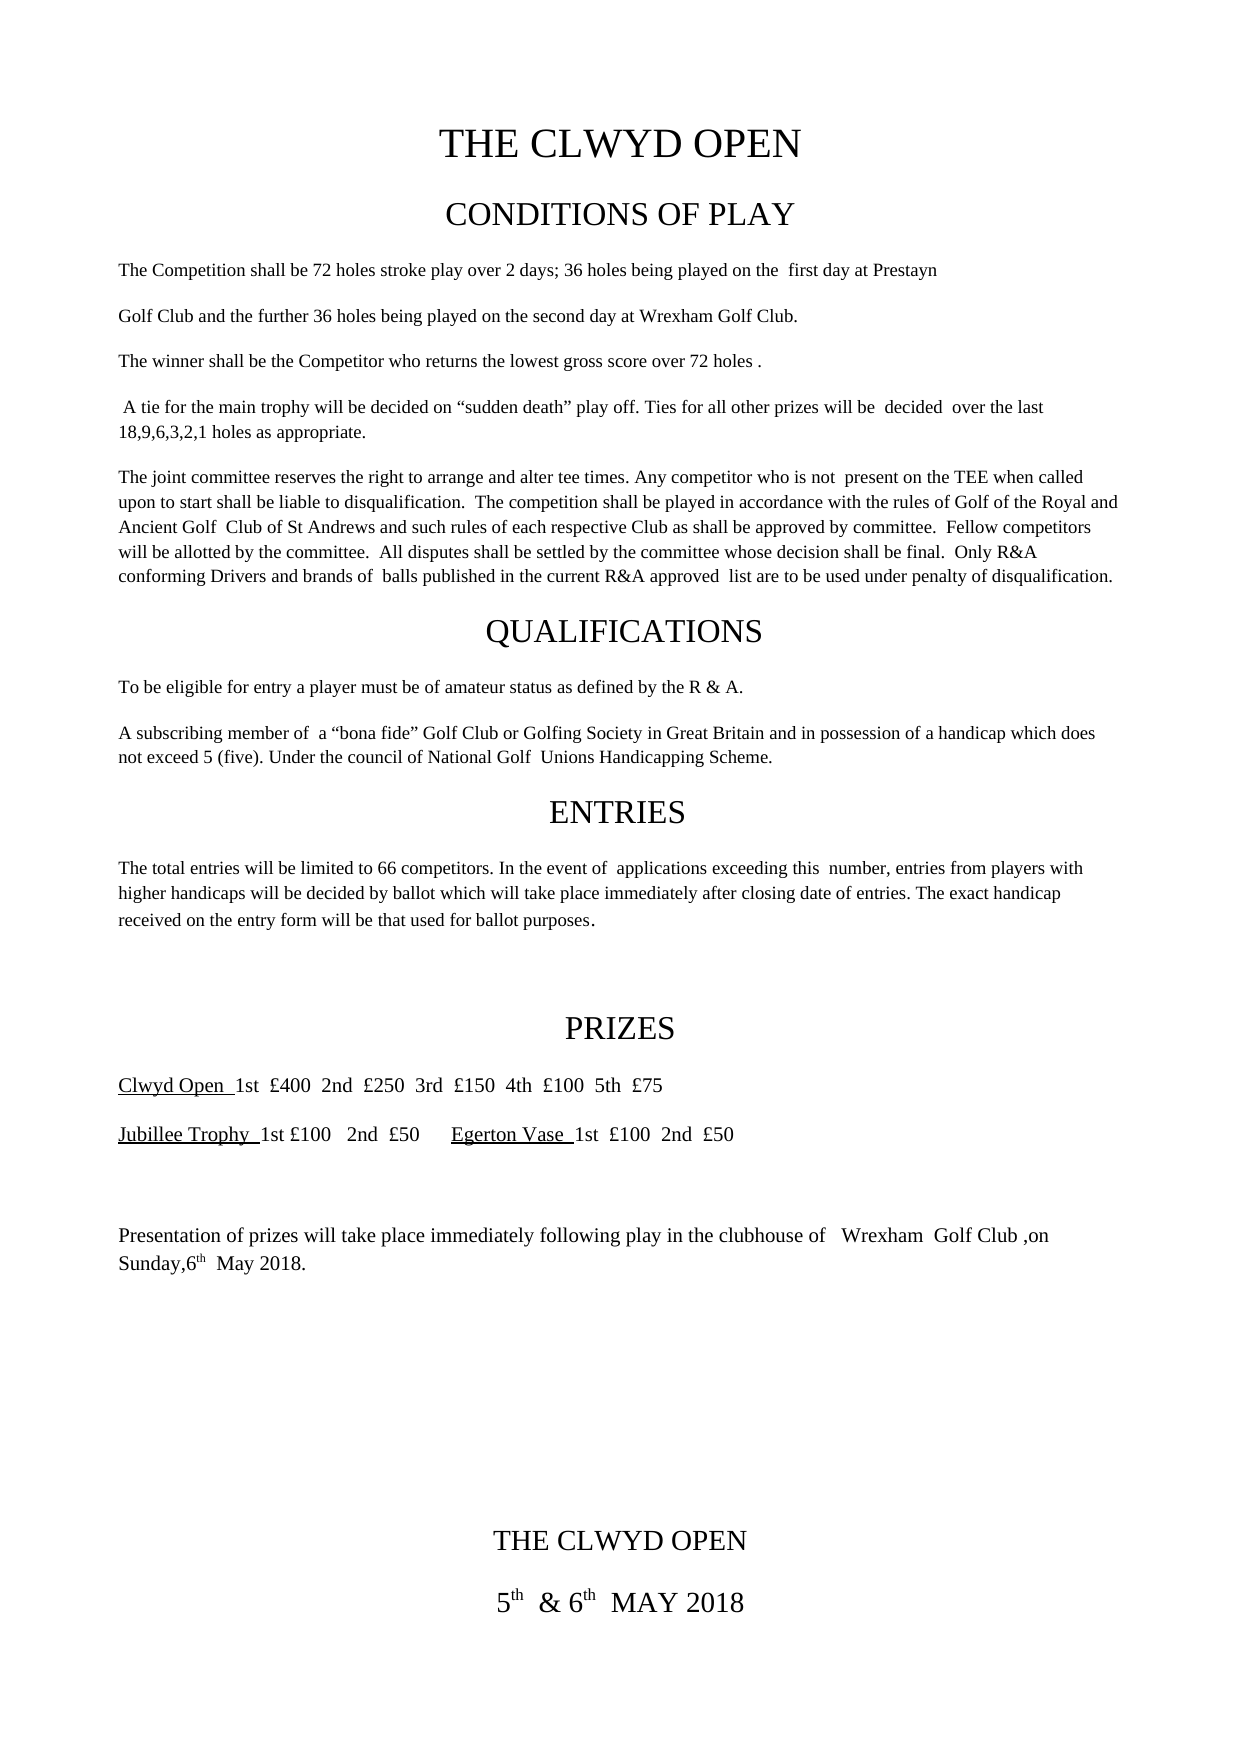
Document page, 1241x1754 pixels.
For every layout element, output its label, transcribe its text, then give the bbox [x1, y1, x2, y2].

text A tie for the main trophy will be decided on “sudden death” play off. Ties for all other prizes will be decided over the last 18,9,6,3,2,1 holes as appropriate. [118, 396, 1122, 442]
text The joint committee reserves the right to arrange and alter tee times. Any competitor who is not present on the TEE when called upon to start shall be liable to disqualification. The competition shall be played in accordance with the rules of Golf of the Royal and Ancient Golf Club of St Andrews and such rules of each respective Club as shall be approved by committee. Fellow competitors will be allotted by the committee. All disputes shall be settled by the committee whose decision shall be final. Only R&A conforming Drivers and brands of balls published in the current R&A approved list are to be used under penalty of disqualification. [118, 466, 1122, 587]
text 5th & 6th MAY 2018 [118, 1585, 1122, 1618]
text THE CLWYD OPEN [118, 1523, 1122, 1557]
text The winner shall be the Competitor who returns the lowest gross score over 72 holes . [118, 350, 1122, 372]
text To be eligible for entry a player must be of amateur status as defined by the R & A. [118, 676, 1122, 697]
text Clwyd Open 1st £400 2nd £250 3rd £150 4th £100 5th £75 [118, 1073, 1122, 1097]
text CONDITIONS OF PLAY [118, 194, 1122, 232]
text The total entries will be limited to 66 competitors. In the event of applications exceeding this number, entries from players with higher handicaps will be decided by ballot which will take place immediately after closing date of entries. The exact handicap received on the entry form will be that used for ballot purposes. [118, 857, 1122, 931]
text Presentation of prizes will take place immediately following play in the clubhouse of Wrexham Golf Club ,on Sunday,6th May 2018. [118, 1223, 1122, 1275]
text QUALIFICATIONS [118, 611, 1122, 649]
text ENTRIES [118, 792, 1122, 830]
text A subscribing member of a “bona fide” Golf Club or Golfing Society in Great Britain and in possession of a handicap which does not exceed 5 (five). Under the council of National Golf Unions Handicapping Scheme. [118, 722, 1122, 768]
text The Competition shall be 72 holes stroke play over 2 days; 36 holes being played on the first day at Prestayn [118, 259, 1122, 281]
text Jubillee Trophy 1st £100 2nd £50 Egerton Vase 1st £100 2nd £50 [118, 1122, 1122, 1146]
text PRIZES [118, 1008, 1122, 1047]
text THE CLWYD OPEN [118, 118, 1122, 166]
text Golf Club and the further 36 holes being played on the second day at Wrexham Golf Club. [118, 304, 1122, 326]
